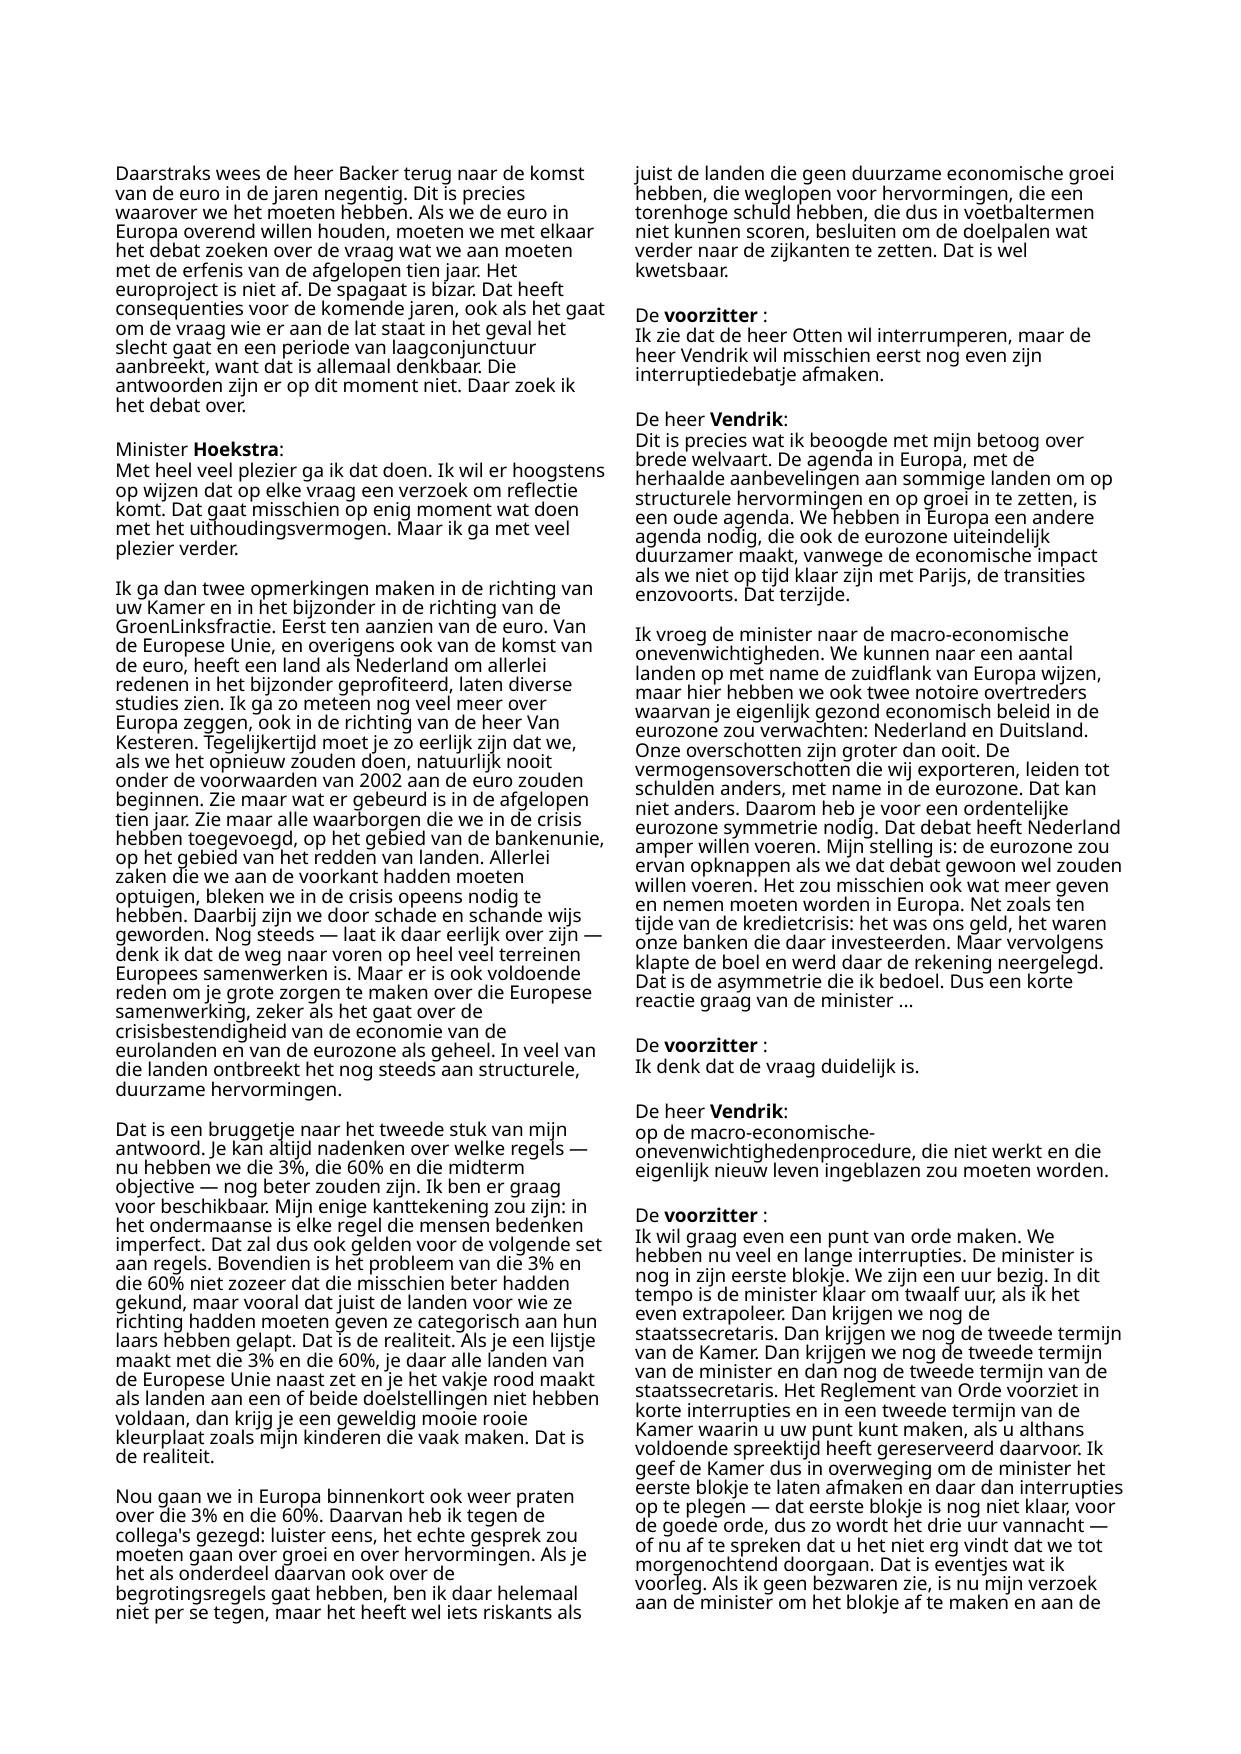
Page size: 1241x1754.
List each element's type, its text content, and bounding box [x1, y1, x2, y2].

text juist de landen die geen duurzame economische groei hebben, die weglopen voor hervormingen, die een torenhoge schuld hebben, die dus in voetbaltermen niet kunnen scoren, besluiten om de doelpalen wat verder naar de zijkanten te zetten. Dat is wel kwetsbaar. [635, 165, 1125, 281]
text Minister Hoekstra: [115, 437, 605, 462]
text Ik vroeg de minister naar de macro-economische onevenwichtigheden. We kunnen naar een aantal landen op met name de zuidflank van Europa wijzen, maar hier hebben we ook twee notoire overtreders waarvan je eigenlijk gezond economisch beleid in de eurozone zou verwachten: Nederland en Duitsland. Onze overschotten zijn groter dan ooit. De vermogensoverschotten die wij exporteren, leiden tot schulden anders, met name in de eurozone. Dat kan niet anders. Daarom heb je voor een ordentelijke eurozone symmetrie nodig. Dat debat heeft Nederland amper willen voeren. Mijn stelling is: de eurozone zou ervan opknappen als we dat debat gewoon wel zouden willen voeren. Het zou misschien ook wat meer geven en nemen moeten worden in Europa. Net zoals ten tijde van de kredietcrisis: het was ons geld, het waren onze banken die daar investeerden. Maar vervolgens klapte de boel en werd daar de rekening neergelegd. Dat is de asymmetrie die ik bedoel. Dus een korte reactie graag van de minister ... [635, 626, 1125, 1011]
text Ik denk dat de vraag duidelijk is. [635, 1058, 1125, 1077]
text Ik ga dan twee opmerkingen maken in de richting van uw Kamer en in het bijzonder in de richting van de GroenLinksfractie. Eerst ten aanzien van de euro. Van de Europese Unie, en overigens ook van de komst van de euro, heeft een land als Nederland om allerlei redenen in het bijzonder geprofiteerd, laten diverse studies zien. Ik ga zo meteen nog veel meer over Europa zeggen, ook in de richting van de heer Van Kesteren. Tegelijkertijd moet je zo eerlijk zijn dat we, als we het opnieuw zouden doen, natuurlijk nooit onder de voorwaarden van 2002 aan de euro zouden beginnen. Zie maar wat er gebeurd is in de afgelopen tien jaar. Zie maar alle waarborgen die we in de crisis hebben toegevoegd, op het gebied van de bankenunie, op het gebied van het redden van landen. Allerlei zaken die we aan de voorkant hadden moeten optuigen, bleken we in de crisis opeens nodig te hebben. Daarbij zijn we door schade en schande wijs geworden. Nog steeds — laat ik daar eerlijk over zijn — denk ik dat de weg naar voren op heel veel terreinen Europees samenwerken is. Maar er is ook voldoende reden om je grote zorgen te maken over die Europese samenwerking, zeker als het gaat over de crisisbestendigheid van de economie van de eurolanden en van de eurozone als geheel. In veel van die landen ontbreekt het nog steeds aan structurele, duurzame hervormingen. [115, 579, 605, 1100]
text Ik wil graag even een punt van orde maken. We hebben nu veel en lange interrupties. De minister is nog in zijn eerste blokje. We zijn een uur bezig. In dit tempo is de minister klaar om twaalf uur, als ik het even extrapoleer. Dan krijgen we nog de staatssecretaris. Dan krijgen we nog de tweede termijn van de Kamer. Dan krijgen we nog de tweede termijn van de minister en dan nog de tweede termijn van de staatssecretaris. Het Reglement van Orde voorziet in korte interrupties en in een tweede termijn van de Kamer waarin u uw punt kunt maken, als u althans voldoende spreektijd heeft gereserveerd daarvoor. Ik geef de Kamer dus in overweging om de minister het eerste blokje te laten afmaken en daar dan interrupties op te plegen — dat eerste blokje is nog niet klaar, voor de goede orde, dus zo wordt het drie uur vannacht — of nu af te spreken dat u het niet erg vindt dat we tot morgenochtend doorgaan. Dat is eventjes wat ik voorleg. Als ik geen bezwaren zie, is nu mijn verzoek aan de minister om het blokje af te maken en aan de [635, 1228, 1125, 1614]
text Met heel veel plezier ga ik dat doen. Ik wil er hoogstens op wijzen dat op elke vraag een verzoek om reflectie komt. Dat gaat misschien op enig moment wat doen met het uithoudingsvermogen. Maar ik ga met veel plezier verder. [115, 462, 605, 559]
text op de macro-economische-onevenwichtighedenprocedure, die niet werkt en die eigenlijk nieuw leven ingeblazen zou moeten worden. [635, 1124, 1125, 1182]
text De heer Vendrik: [635, 406, 1125, 432]
text Ik zie dat de heer Otten wil interrumperen, maar de heer Vendrik wil misschien eerst nog even zijn interruptiedebatje afmaken. [635, 327, 1125, 385]
text De voorzitter : [635, 302, 1125, 327]
text De voorzitter : [635, 1202, 1125, 1228]
text De voorzitter : [635, 1032, 1125, 1058]
text De heer Vendrik: [635, 1098, 1125, 1124]
text Dit is precies wat ik beoogde met mijn betoog over brede welvaart. De agenda in Europa, met de herhaalde aanbevelingen aan sommige landen om op structurele hervormingen en op groei in te zetten, is een oude agenda. We hebben in Europa een andere agenda nodig, die ook de eurozone uiteindelijk duurzamer maakt, vanwege de economische impact als we niet op tijd klaar zijn met Parijs, de transities enzovoorts. Dat terzijde. [635, 432, 1125, 605]
text Daarstraks wees de heer Backer terug naar de komst van de euro in de jaren negentig. Dit is precies waarover we het moeten hebben. Als we de euro in Europa overend willen houden, moeten we met elkaar het debat zoeken over de vraag wat we aan moeten met de erfenis van de afgelopen tien jaar. Het europroject is niet af. De spagaat is bizar. Dat heeft consequenties voor de komende jaren, ook als het gaat om de vraag wie er aan de lat staat in het geval het slecht gaat en een periode van laagconjunctuur aanbreekt, want dat is allemaal denkbaar. Die antwoorden zijn er op dit moment niet. Daar zoek ik het debat over. [115, 165, 605, 416]
text Nou gaan we in Europa binnenkort ook weer praten over die 3% en die 60%. Daarvan heb ik tegen de collega's gezegd: luister eens, het echte gesprek zou moeten gaan over groei en over hervormingen. Als je het als onderdeel daarvan ook over de begrotingsregels gaat hebben, ben ik daar helemaal niet per se tegen, maar het heeft wel iets riskants als [115, 1488, 605, 1623]
text Dat is een bruggetje naar het tweede stuk van mijn antwoord. Je kan altijd nadenken over welke regels — nu hebben we die 3%, die 60% en die midterm objective — nog beter zouden zijn. Ik ben er graag voor beschikbaar. Mijn enige kanttekening zou zijn: in het ondermaanse is elke regel die mensen bedenken imperfect. Dat zal dus ook gelden voor de volgende set aan regels. Bovendien is het probleem van die 3% en die 60% niet zozeer dat die misschien beter hadden gekund, maar vooral dat juist de landen voor wie ze richting hadden moeten geven ze categorisch aan hun laars hebben gelapt. Dat is de realiteit. Als je een lijstje maakt met die 3% en die 60%, je daar alle landen van de Europese Unie naast zet en je het vakje rood maakt als landen aan een of beide doelstellingen niet hebben voldaan, dan krijg je een geweldig mooie rooie kleurplaat zoals mijn kinderen die vaak maken. Dat is de realiteit. [115, 1121, 605, 1467]
